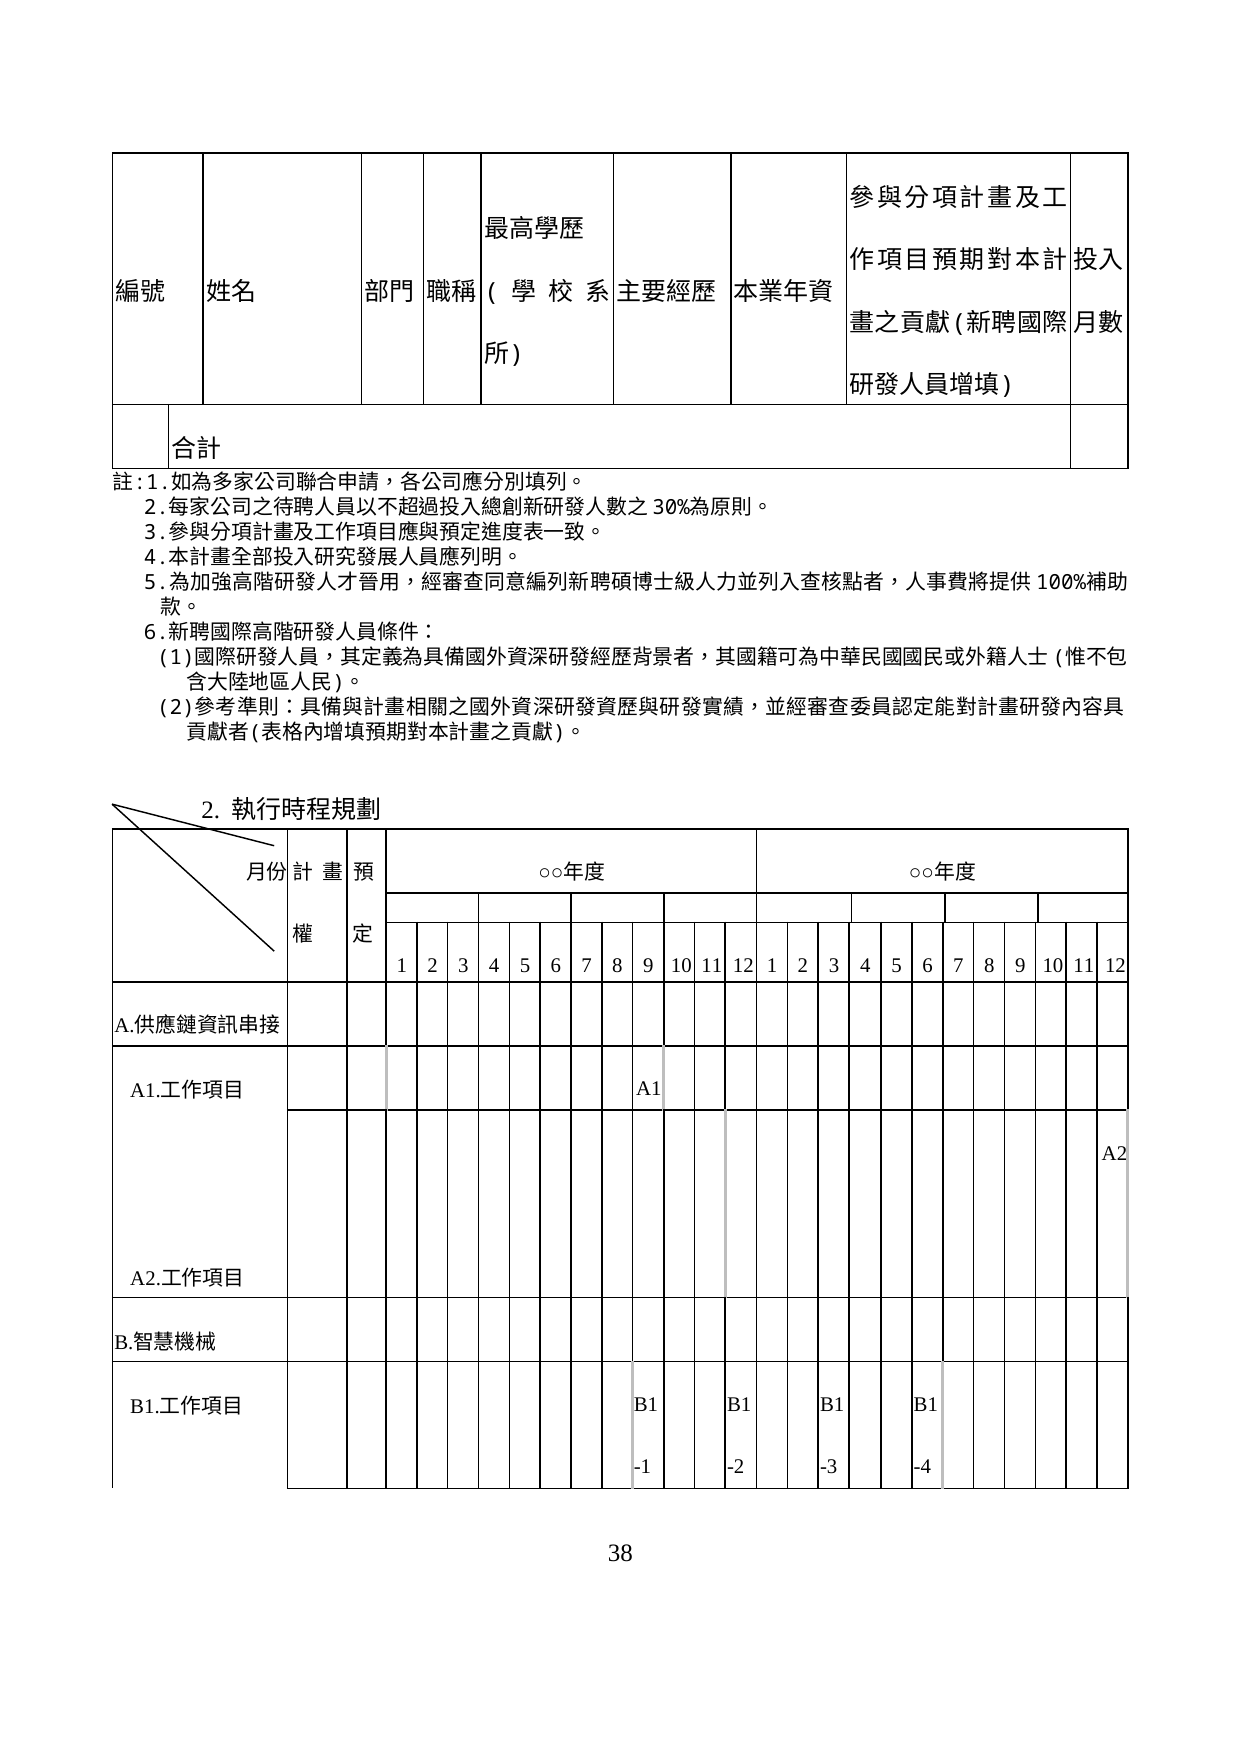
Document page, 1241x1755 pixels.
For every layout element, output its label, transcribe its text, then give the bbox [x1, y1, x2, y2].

text (1)國際研發人員，其定義為具備國外資深研發經歷背景者，其國籍可為中華民國國民或外籍人士(惟不包含大陸地區人民)。 [157, 644, 1128, 694]
table_cell [348, 1111, 385, 1297]
table_cell [1067, 1298, 1096, 1361]
table_cell [727, 1111, 756, 1297]
table_cell 第四季 [665, 894, 756, 922]
table_cell [757, 983, 787, 1045]
table_cell [882, 1298, 911, 1361]
table_cell 9 [633, 923, 663, 981]
table_cell [633, 1111, 663, 1297]
table_cell 第四季 [1039, 894, 1127, 922]
table_cell [288, 1362, 346, 1487]
table_cell 合計 [169, 405, 1070, 468]
table_cell [348, 983, 385, 1045]
table_cell [788, 1298, 817, 1361]
table_cell 10 [665, 923, 694, 981]
table_cell [850, 1362, 880, 1487]
table_header 投入 月數 [1071, 154, 1127, 404]
table_cell 3 [448, 923, 478, 981]
table_cell [1036, 983, 1065, 1045]
table_cell [572, 1298, 601, 1361]
table_cell A1.工作項目 A2.工作項目 [113, 1047, 287, 1297]
table_cell [974, 1111, 1004, 1297]
table_cell [788, 1362, 817, 1487]
table_cell B1-1 [634, 1362, 663, 1487]
table_header 參與分項計畫及工作項目預期對本計畫之貢獻(新聘國際研發人員增填) [847, 154, 1070, 404]
table_cell [788, 1111, 817, 1297]
table_cell 2 [418, 923, 447, 981]
table_cell [944, 1362, 973, 1487]
table_cell [510, 1047, 539, 1109]
table_cell [510, 1111, 539, 1297]
table_cell [603, 1362, 631, 1487]
table_cell [1098, 983, 1127, 1045]
text 3.參與分項計畫及工作項目應與預定進度表一致。 [112, 519, 1128, 544]
table_cell [788, 983, 817, 1045]
table_cell [1005, 1298, 1035, 1361]
table_cell 4 [850, 923, 880, 981]
table_cell [850, 1298, 880, 1361]
table_cell [479, 1362, 509, 1487]
table_cell [288, 1298, 346, 1361]
table_cell [665, 1298, 694, 1361]
table_cell 7 [572, 923, 601, 981]
table_cell [418, 983, 447, 1045]
table_cell [695, 1111, 724, 1297]
table_header 姓名 [204, 154, 361, 404]
table_cell [479, 1298, 509, 1361]
table_cell [1005, 1047, 1035, 1109]
table_cell [288, 983, 346, 1045]
table_cell B1.工作項目 [113, 1362, 287, 1487]
table_cell [479, 1111, 509, 1297]
table_cell [850, 1111, 880, 1297]
table_cell 6 [541, 923, 570, 981]
table_cell 第三季 [946, 894, 1037, 922]
table_cell [1067, 1047, 1096, 1109]
table_cell [695, 1362, 724, 1487]
table_cell [882, 1362, 911, 1487]
table_cell 4 [479, 923, 509, 981]
table_cell [1005, 983, 1035, 1045]
list 執行時程規劃 [201, 766, 1128, 828]
table_cell [387, 983, 416, 1045]
table_cell A2 [1098, 1111, 1126, 1297]
table_cell [418, 1298, 447, 1361]
table_cell [633, 983, 663, 1045]
table_cell B1-2 [726, 1362, 756, 1487]
table_cell [757, 1298, 787, 1361]
table_cell [572, 1111, 601, 1297]
table_cell [974, 983, 1004, 1045]
table_cell [448, 1298, 478, 1361]
table_cell [944, 1047, 973, 1109]
table_cell [819, 1111, 848, 1297]
table_cell 9 [1005, 923, 1035, 981]
table_cell [726, 983, 756, 1045]
table_cell [387, 1362, 416, 1487]
table_header 職稱 [424, 154, 480, 404]
table_cell [418, 1111, 447, 1297]
table_cell [944, 983, 973, 1045]
table_cell [913, 1047, 942, 1109]
table_cell 5 [882, 923, 911, 981]
table_cell [348, 1047, 385, 1109]
table_cell [448, 1047, 478, 1109]
table_cell 第二季 [852, 894, 944, 922]
table_cell [944, 1298, 973, 1361]
table_cell [510, 983, 539, 1045]
table_cell [448, 1362, 478, 1487]
table_cell [882, 1047, 911, 1109]
table_cell [541, 1298, 570, 1361]
table_header ○○年度 [757, 830, 1127, 892]
table_cell 8 [603, 923, 632, 981]
table_cell [348, 1362, 385, 1487]
table_cell [113, 405, 168, 468]
table_cell [1067, 1362, 1096, 1487]
table_cell [1036, 1111, 1065, 1297]
table_cell 5 [510, 923, 539, 981]
table_cell [603, 983, 632, 1045]
table_cell [695, 1047, 724, 1109]
table_cell [541, 1111, 570, 1297]
table_cell [418, 1047, 447, 1109]
table_cell [974, 1362, 1004, 1487]
table_cell [603, 1298, 632, 1361]
table_cell [1098, 1047, 1127, 1109]
table_cell [1036, 1362, 1065, 1487]
table_cell 2 [788, 923, 817, 981]
table_cell 11 [1067, 923, 1096, 981]
table_cell [510, 1298, 539, 1361]
table_cell [633, 1298, 663, 1361]
table_cell [541, 983, 570, 1045]
text (2)參考準則：具備與計畫相關之國外資深研發資歷與研發實績，並經審查委員認定能對計畫研發內容具貢獻者(表格內增填預期對本計畫之貢獻)。 [157, 694, 1128, 744]
table_header 計畫權重％ [288, 830, 346, 981]
table_cell [479, 983, 509, 1045]
table_cell 第三季 [572, 894, 663, 922]
table_cell [757, 1362, 787, 1487]
table_cell [541, 1362, 570, 1487]
table_cell [726, 1047, 756, 1109]
table_cell [850, 983, 880, 1045]
table_cell [448, 983, 478, 1045]
table_cell [1005, 1362, 1035, 1487]
table_header 最高學歷 (學校系所) [482, 154, 613, 404]
table_cell [541, 1047, 570, 1109]
table_header 本業年資 [732, 154, 846, 404]
table_cell 12 [726, 923, 756, 981]
table_cell 6 [913, 923, 942, 981]
table_cell [572, 1047, 601, 1109]
table_cell [1036, 1298, 1065, 1361]
table_cell [479, 1047, 509, 1109]
table_cell [448, 1111, 478, 1297]
table_header 主要經歷 [614, 154, 730, 404]
table_cell 10 [1036, 923, 1065, 981]
table_cell [819, 1047, 848, 1109]
table_cell [882, 1111, 911, 1297]
table_cell [913, 1111, 942, 1297]
table_cell A1 [633, 1047, 662, 1109]
table_cell [913, 983, 942, 1045]
text 2.每家公司之待聘人員以不超過投入總創新研發人數之30%為原則。 [112, 494, 1128, 519]
table_cell [913, 1298, 942, 1361]
table_cell [387, 1111, 416, 1297]
table_cell [757, 1111, 787, 1297]
table_cell [665, 1111, 694, 1297]
table_cell B1-3 [819, 1362, 848, 1487]
table_cell 8 [974, 923, 1004, 981]
table_header 部門 [362, 154, 423, 404]
table_cell [695, 1298, 724, 1361]
text 4.本計畫全部投入研究發展人員應列明。 [112, 544, 1128, 569]
table_cell [1036, 1047, 1065, 1109]
table_cell B.智慧機械 [113, 1298, 287, 1361]
table_cell [1005, 1111, 1035, 1297]
table_cell [665, 1047, 694, 1109]
table_header 預 定 投 入 人 月 [348, 830, 385, 981]
table_cell [572, 983, 601, 1045]
table_cell 3 [819, 923, 848, 981]
table_cell [974, 1298, 1004, 1361]
table_cell [387, 1298, 416, 1361]
table_cell A.供應鏈資訊串接 [113, 983, 287, 1045]
table_cell [788, 1047, 817, 1109]
table_cell [1098, 1362, 1127, 1487]
table_cell 12 [1098, 923, 1127, 981]
table_cell [1067, 983, 1096, 1045]
table_header 月份 進度 工作項目 [113, 830, 287, 981]
table_cell 7 [944, 923, 973, 981]
text 註:1.如為多家公司聯合申請，各公司應分別填列。 [112, 469, 1128, 494]
table_cell [757, 1047, 787, 1109]
table_cell [726, 1298, 756, 1361]
table_cell B1-4 [913, 1362, 941, 1487]
table_cell [603, 1111, 632, 1297]
table_header 編號 [113, 154, 202, 404]
table_cell 11 [695, 923, 724, 981]
table_cell [665, 983, 694, 1045]
table_cell [974, 1047, 1004, 1109]
text 6.新聘國際高階研發人員條件： [144, 619, 1128, 644]
table_cell [850, 1047, 880, 1109]
table_cell [510, 1362, 539, 1487]
table_cell [388, 1047, 416, 1109]
table_cell [944, 1111, 973, 1297]
table_cell [695, 983, 724, 1045]
table_cell 第二季 [479, 894, 570, 922]
table_cell [882, 983, 911, 1045]
table_cell [603, 1047, 632, 1109]
table_header ○○年度 [387, 830, 756, 892]
table_cell [819, 1298, 848, 1361]
table_cell [665, 1362, 694, 1487]
table_cell [288, 1111, 346, 1297]
table_cell 第一季 [387, 894, 478, 922]
table_cell [1071, 405, 1127, 468]
table_cell 第一季 [757, 894, 851, 922]
table_cell [1098, 1298, 1127, 1361]
table_cell [288, 1047, 346, 1109]
text 5.為加強高階研發人才晉用，經審查同意編列新聘碩博士級人力並列入查核點者，人事費將提供100%補助款。 [144, 569, 1128, 619]
table_cell [572, 1362, 601, 1487]
table_cell 1 [757, 923, 787, 981]
table_cell [819, 983, 848, 1045]
table_cell [1067, 1111, 1096, 1297]
table_cell [348, 1298, 385, 1361]
table_cell 1 [387, 923, 416, 981]
table_cell [418, 1362, 447, 1487]
